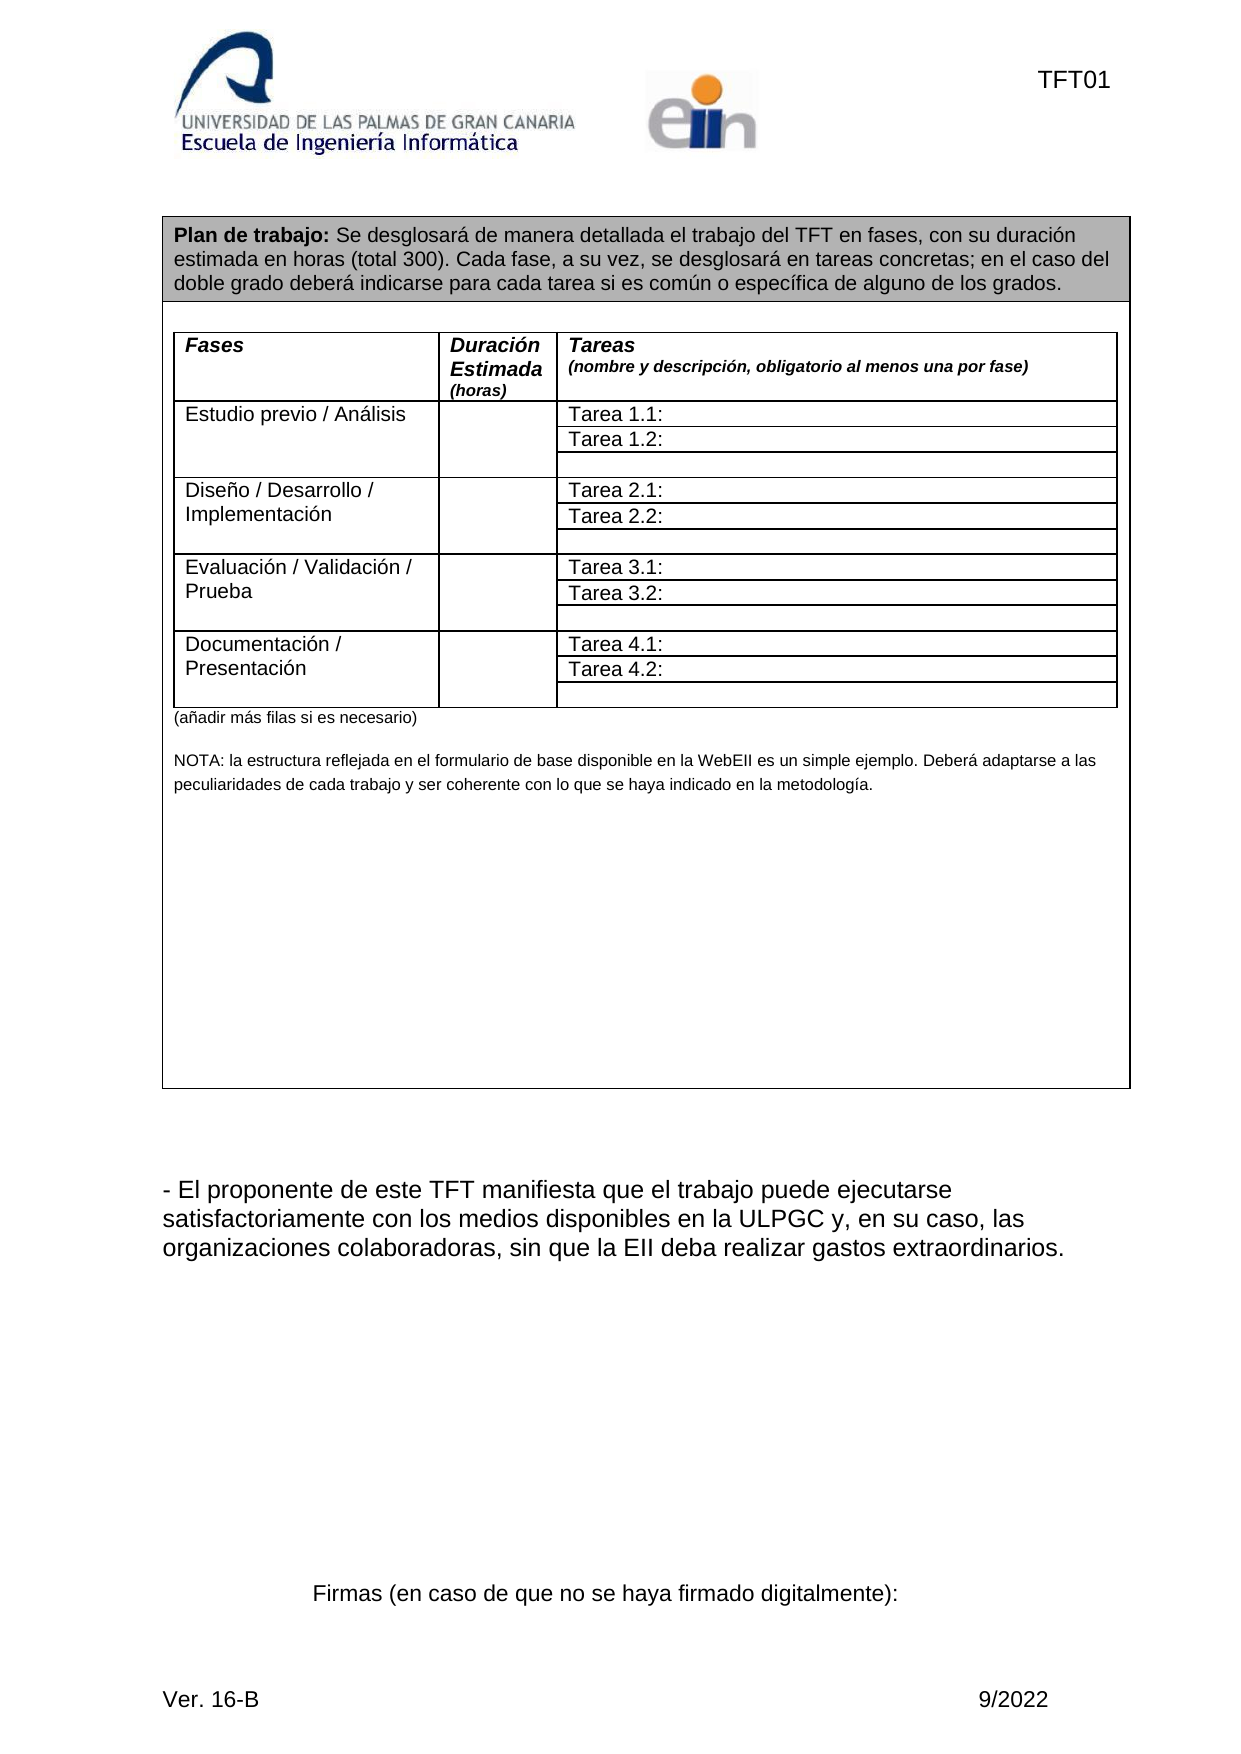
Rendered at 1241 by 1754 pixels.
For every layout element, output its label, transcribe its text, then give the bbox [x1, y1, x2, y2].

table_cell Tarea 1.2: [558, 427, 1116, 451]
table_cell [440, 632, 556, 706]
table_cell Tarea 2.2: [558, 504, 1116, 528]
table_cell Tarea 3.1: [558, 555, 1116, 579]
table_cell Tarea 1.1: [558, 402, 1116, 426]
text - El proponente de este TFT manifiesta que el trabajo puede ejecutarse satisfactoriamente con los medios disponibles en la ULPGC y, en su caso, las organizaciones colaboradoras, sin que la EII deba realizar gastos extraordinarios. [162, 1175, 1122, 1261]
table_header Tareas (nombre y descripción, obligatorio al menos una por fase) [558, 333, 1116, 400]
table_cell [558, 606, 1116, 630]
table_cell Tarea 4.1: [558, 632, 1116, 655]
table_cell Estudio previo / Análisis [175, 402, 438, 477]
table_cell [558, 683, 1116, 706]
table_cell Tarea 2.1: [558, 478, 1116, 502]
table_cell [440, 478, 556, 553]
table_cell Documentación / Presentación [175, 632, 438, 706]
table_cell [558, 530, 1116, 553]
table_header Plan de trabajo: Se desglosará de manera detallada el trabajo del TFT en fases, con su duración estimada en horas (total 300). Cada fase, a su vez, se desglosará en tareas concretas; en el caso del doble grado deberá indicarse para cada tarea si es común o específica de alguno de los grados. [163, 217, 1129, 301]
table_cell Diseño / Desarrollo / Implementación [175, 478, 438, 553]
table_cell [558, 453, 1116, 477]
table_cell Evaluación / Validación / Prueba [175, 555, 438, 630]
table_header Fases [175, 333, 438, 400]
table_cell (añadir más filas si es necesario) NOTA: la estructura reflejada en el formulario de base disponible en la WebEII es un simple ejemplo. Deberá adaptarse a las peculiaridades de cada trabajo y ser coherente con lo que se haya indicado en la metodología. [163, 302, 1129, 1088]
table_cell [440, 402, 556, 477]
table_header Duración Estimada (horas) [440, 333, 556, 400]
table_cell Tarea 4.2: [558, 657, 1116, 681]
table_cell Tarea 3.2: [558, 581, 1116, 604]
table_cell [440, 555, 556, 630]
